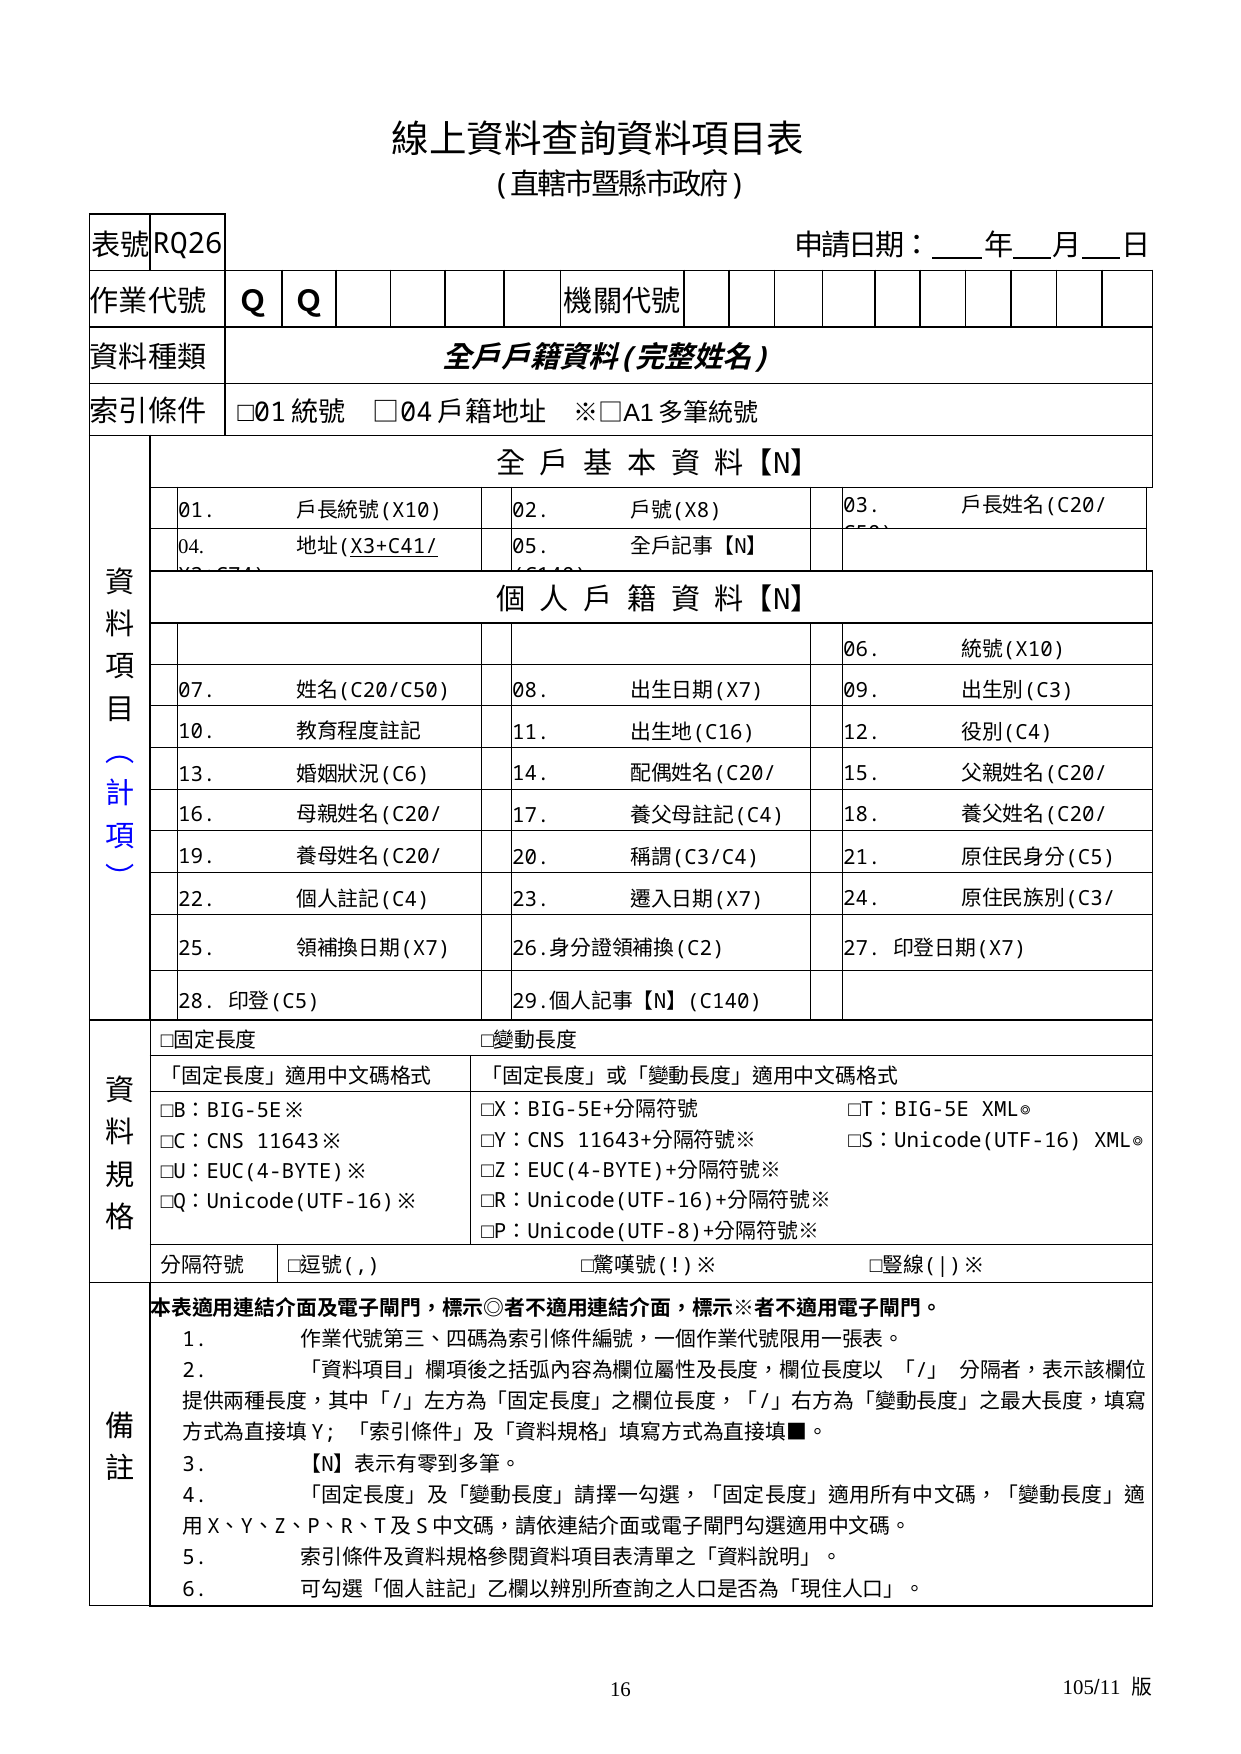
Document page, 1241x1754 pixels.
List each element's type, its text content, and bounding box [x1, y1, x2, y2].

table_header RQ26 [151, 215, 224, 269]
table_cell 出生別(C3) [843, 665, 1152, 705]
table_cell □T：BIG-5E XML◎ □S：Unicode(UTF-16) XML◎ [838, 1092, 1152, 1244]
table_cell 地址(X3+C41/X3+C74) [178, 529, 481, 570]
table_cell [730, 271, 774, 326]
table_cell [482, 665, 511, 705]
table_cell 戶長姓名(C20/C50) [843, 488, 1146, 528]
table_cell [1012, 271, 1056, 326]
table_cell [151, 915, 177, 970]
table_cell 父親姓名(C20/C50) [843, 748, 1152, 789]
table_cell □B：BIG-5E※ □C：CNS 11643※ □U：EUC(4-BYTE)※ □Q：Unicode(UTF-16)※ [151, 1092, 470, 1244]
table_cell 個人註記(C4) [178, 873, 481, 914]
table_cell [482, 873, 511, 914]
text (直轄市暨縣市政府) [89, 167, 1152, 201]
table_cell 索引條件 [90, 384, 224, 434]
table_cell [178, 624, 481, 664]
table_cell [843, 971, 1152, 1019]
table_cell [482, 790, 511, 830]
table_cell [391, 271, 444, 326]
table_cell 資料項目︵計 項︶ [90, 436, 149, 1019]
table_cell 婚姻狀況(C6) [178, 748, 481, 789]
table_cell [775, 271, 822, 326]
table_cell [482, 915, 511, 970]
table_cell 領補換日期(X7) [178, 915, 481, 970]
table_cell 資料規格 [90, 1021, 150, 1282]
table_cell 「固定長度」適用中文碼格式 [151, 1056, 470, 1091]
table_cell □變動長度 [471, 1021, 1152, 1055]
table_header 表號 [90, 215, 149, 269]
table_cell [1057, 271, 1101, 326]
table_cell [151, 488, 177, 528]
table_cell [811, 790, 842, 830]
table_cell 29.個人記事【N】(C140) [512, 971, 810, 1019]
table_cell [482, 748, 511, 789]
table_cell 出生地(C16) [512, 706, 810, 747]
table_cell 全戶戶籍資料(完整姓名) [226, 328, 1152, 382]
table_cell [151, 665, 177, 705]
table_cell [482, 971, 511, 1019]
table_cell [151, 748, 177, 789]
table_cell [685, 271, 728, 326]
table_cell 作業代號 [90, 271, 224, 326]
table_cell 養父姓名(C20/C50) [843, 790, 1152, 830]
table_cell [482, 624, 511, 664]
table_cell 全 戶 基 本 資 料【N】 [151, 436, 1152, 487]
table_cell [446, 271, 503, 326]
table_cell [811, 971, 842, 1019]
table_cell 稱謂(C3/C4) [512, 831, 810, 872]
table_cell 戶號(X8) [512, 488, 810, 528]
table_cell [482, 529, 511, 570]
table_cell □豎線(|)※ [859, 1245, 1152, 1282]
table_cell 役別(C4) [843, 706, 1152, 747]
table_cell [151, 624, 177, 664]
table_cell 出生日期(X7) [512, 665, 810, 705]
table_cell [482, 706, 511, 747]
table_cell [1103, 271, 1152, 326]
table_cell 統號(X10) [843, 624, 1152, 664]
table_cell [337, 271, 390, 326]
table_cell 個 人 戶 籍 資 料【N】 [151, 572, 1152, 622]
table_cell [482, 488, 511, 528]
table_cell 全戶記事【N】(C140) [512, 529, 810, 570]
table_cell [151, 790, 177, 830]
table_cell 戶長統號(X10) [178, 488, 481, 528]
table_cell [151, 706, 177, 747]
table_header 線上資料查詢資料項目表 [254, 97, 942, 155]
table_cell 28. 印登(C5) [178, 971, 481, 1019]
table_cell 姓名(C20/C50) [178, 665, 481, 705]
table_cell [1147, 488, 1152, 528]
table_cell □固定長度 [151, 1021, 471, 1055]
table_cell [505, 271, 560, 326]
table_cell 備註 [90, 1283, 149, 1605]
table_cell [811, 529, 842, 570]
table_cell 原住民身分(C5) [843, 831, 1152, 872]
table_cell 母親姓名(C20/C50) [178, 790, 481, 830]
table_cell [811, 873, 842, 914]
table_cell 「固定長度」或「變動長度」適用中文碼格式 [471, 1056, 1152, 1091]
table_cell Ｑ [226, 271, 281, 326]
table_cell 27. 印登日期(X7) [843, 915, 1152, 970]
table_cell 遷入日期(X7) [512, 873, 810, 914]
table_cell □01統號 □04戶籍地址 ※□A1多筆統號 [226, 384, 1152, 434]
table_cell 養母姓名(C20/C50) [178, 831, 481, 872]
table_cell 配偶姓名(C20/C50) [512, 748, 810, 789]
table_cell [811, 488, 842, 528]
table_cell [823, 271, 874, 326]
table_cell [151, 873, 177, 914]
table_cell Ｑ [283, 271, 335, 326]
table_cell [151, 831, 177, 872]
table_cell [811, 665, 842, 705]
table_cell 資料種類 [90, 328, 224, 382]
table_cell [151, 971, 177, 1019]
table_cell 分隔符號 [151, 1245, 277, 1282]
table_cell [811, 831, 842, 872]
table_cell [921, 271, 965, 326]
table_cell 教育程度註記(C10) [178, 706, 481, 747]
table_cell [811, 748, 842, 789]
table_cell [811, 706, 842, 747]
table_cell 本表適用連結介面及電子閘門，標示◎者不適用連結介面，標示※者不適用電子閘門。 作業代號第三、四碼為索引條件編號，一個作業代號限用一張表。 「資料項目」欄項後之括弧內容為欄位屬性及長度，欄位長度以 「/」 分隔者，表示該欄位提供兩種長度，其中「/」左方為「固定長度」之欄位長度，「/」右方為「變動長度」之最大長度，填寫方式為直接填Y; 「索引條件」及「資料規格」填寫方式為直接填■。 【N】表示有零到多筆。 「固定長度」及「變動長度」請擇一勾選，「固定長度」適用所有中文碼，「變動長度」適用X、Y、Z、P、R、T及S中文碼，請依連結介面或電子閘門勾選適用中文碼。 索引條件及資料規格參閱資料項目表清單之「資料說明」。 可勾選「個人註記」乙欄以辨別所查詢之人口是否為「現住人口」。 [151, 1283, 1152, 1605]
table_cell 原住民族別(C3/C6) [843, 873, 1152, 914]
table_cell 養父母註記(C4) [512, 790, 810, 830]
table_cell [1147, 528, 1152, 570]
table_cell [876, 271, 919, 326]
table_header 申請日期： 年 月 日 [226, 213, 1152, 269]
table_cell [811, 915, 842, 970]
table_cell 26.身分證領補換(C2) [512, 915, 810, 970]
table_cell [843, 529, 1146, 570]
table_cell [151, 529, 177, 570]
table_cell □X：BIG-5E+分隔符號 □Y：CNS 11643+分隔符號※ □Z：EUC(4-BYTE)+分隔符號※ □R：Unicode(UTF-16)+分隔符號※ □P：Unicode(UTF-8)+分隔符號※ [471, 1092, 838, 1244]
table_cell [512, 624, 810, 664]
table_cell 機關代號 [561, 271, 683, 326]
table_cell □驚嘆號(!)※ [571, 1245, 859, 1282]
table_cell □逗號(,) [278, 1245, 571, 1282]
table_cell [966, 271, 1010, 326]
table_cell [811, 624, 842, 664]
table_cell [482, 831, 511, 872]
